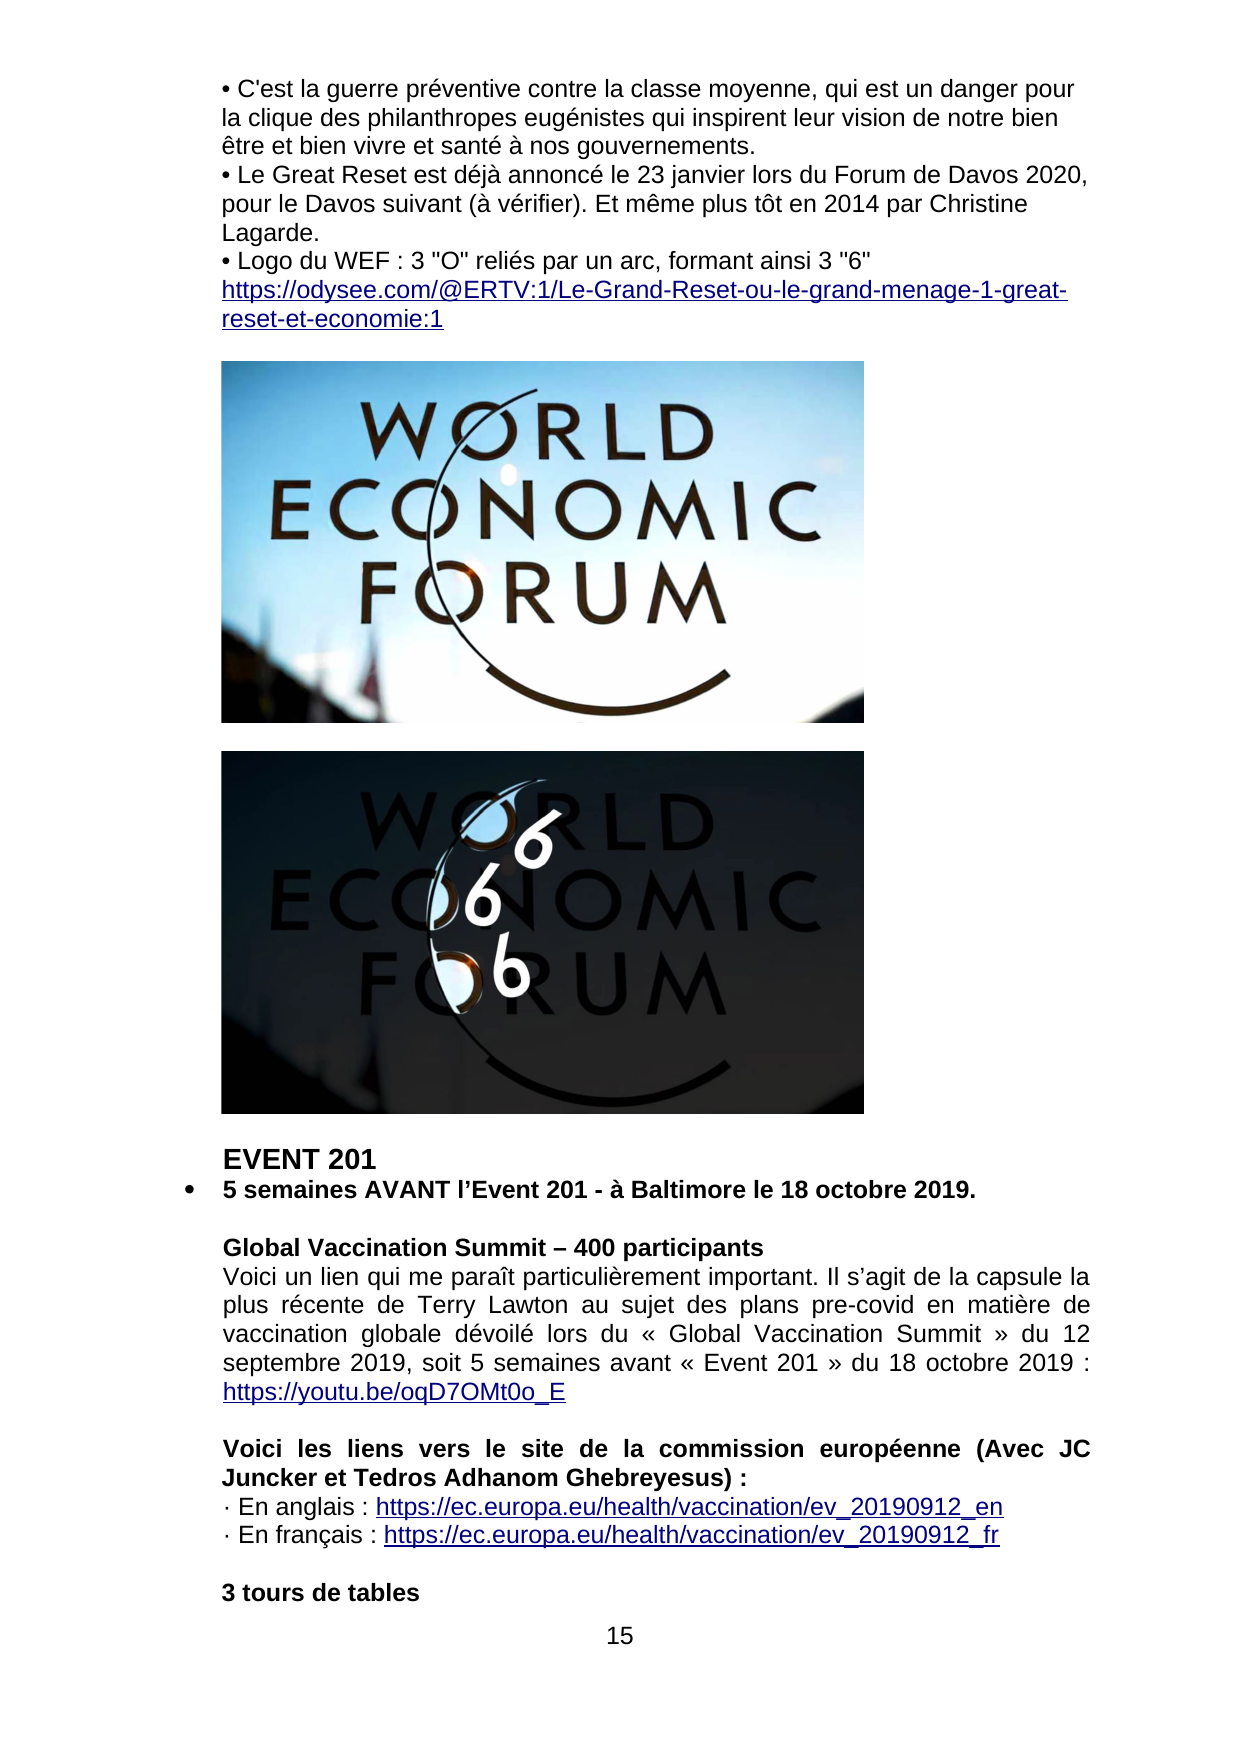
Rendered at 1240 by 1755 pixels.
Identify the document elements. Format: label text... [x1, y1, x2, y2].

list EVENT 201 [223, 1142, 1092, 1175]
text • Le Great Reset est déjà annoncé le 23 janvier lors du Forum de Davos 2020, pour le Davos suivant (à vérifier). Et même plus tôt en 2014 par Christine Lagarde. [221, 160, 1092, 246]
text https://odysee.com/@ERTV:1/Le-Grand-Reset-ou-le-grand-menage-1-great-reset-et-economie:1 [221, 275, 1092, 332]
text · En français : https://ec.europa.eu/health/vaccination/ev_20190912_fr [221, 1521, 1092, 1549]
text Voici un lien qui me paraît particulièrement important. Il s’agit de la capsule la plus récente de Terry Lawton au sujet des plans pre-covid en matière de vaccination globale dévoilé lors du « Global Vaccination Summit » du 12 septembre 2019, soit 5 semaines avant « Event 201 » du 18 octobre 2019 : https://youtu.be/oqD7OMt0o_E [223, 1262, 1092, 1406]
text • Logo du WEF : 3 "O" reliés par un arc, formant ainsi 3 "6" [221, 246, 1092, 275]
text 3 tours de tables [221, 1578, 1092, 1607]
text Voici les liens vers le site de la commission européenne (Avec JC Juncker et Tedros Adhanom Ghebreyesus) : [221, 1434, 1092, 1492]
list 5 semaines AVANT l’Event 201 - à Baltimore le 18 octobre 2019. [185, 1175, 1092, 1204]
text · En anglais : https://ec.europa.eu/health/vaccination/ev_20190912_en [221, 1492, 1092, 1521]
text • C'est la guerre préventive contre la classe moyenne, qui est un danger pour la clique des philanthropes eugénistes qui inspirent leur vision de notre bien être et bien vivre et santé à nos gouvernements. [221, 74, 1092, 160]
text Global Vaccination Summit – 400 participants [223, 1233, 1092, 1262]
